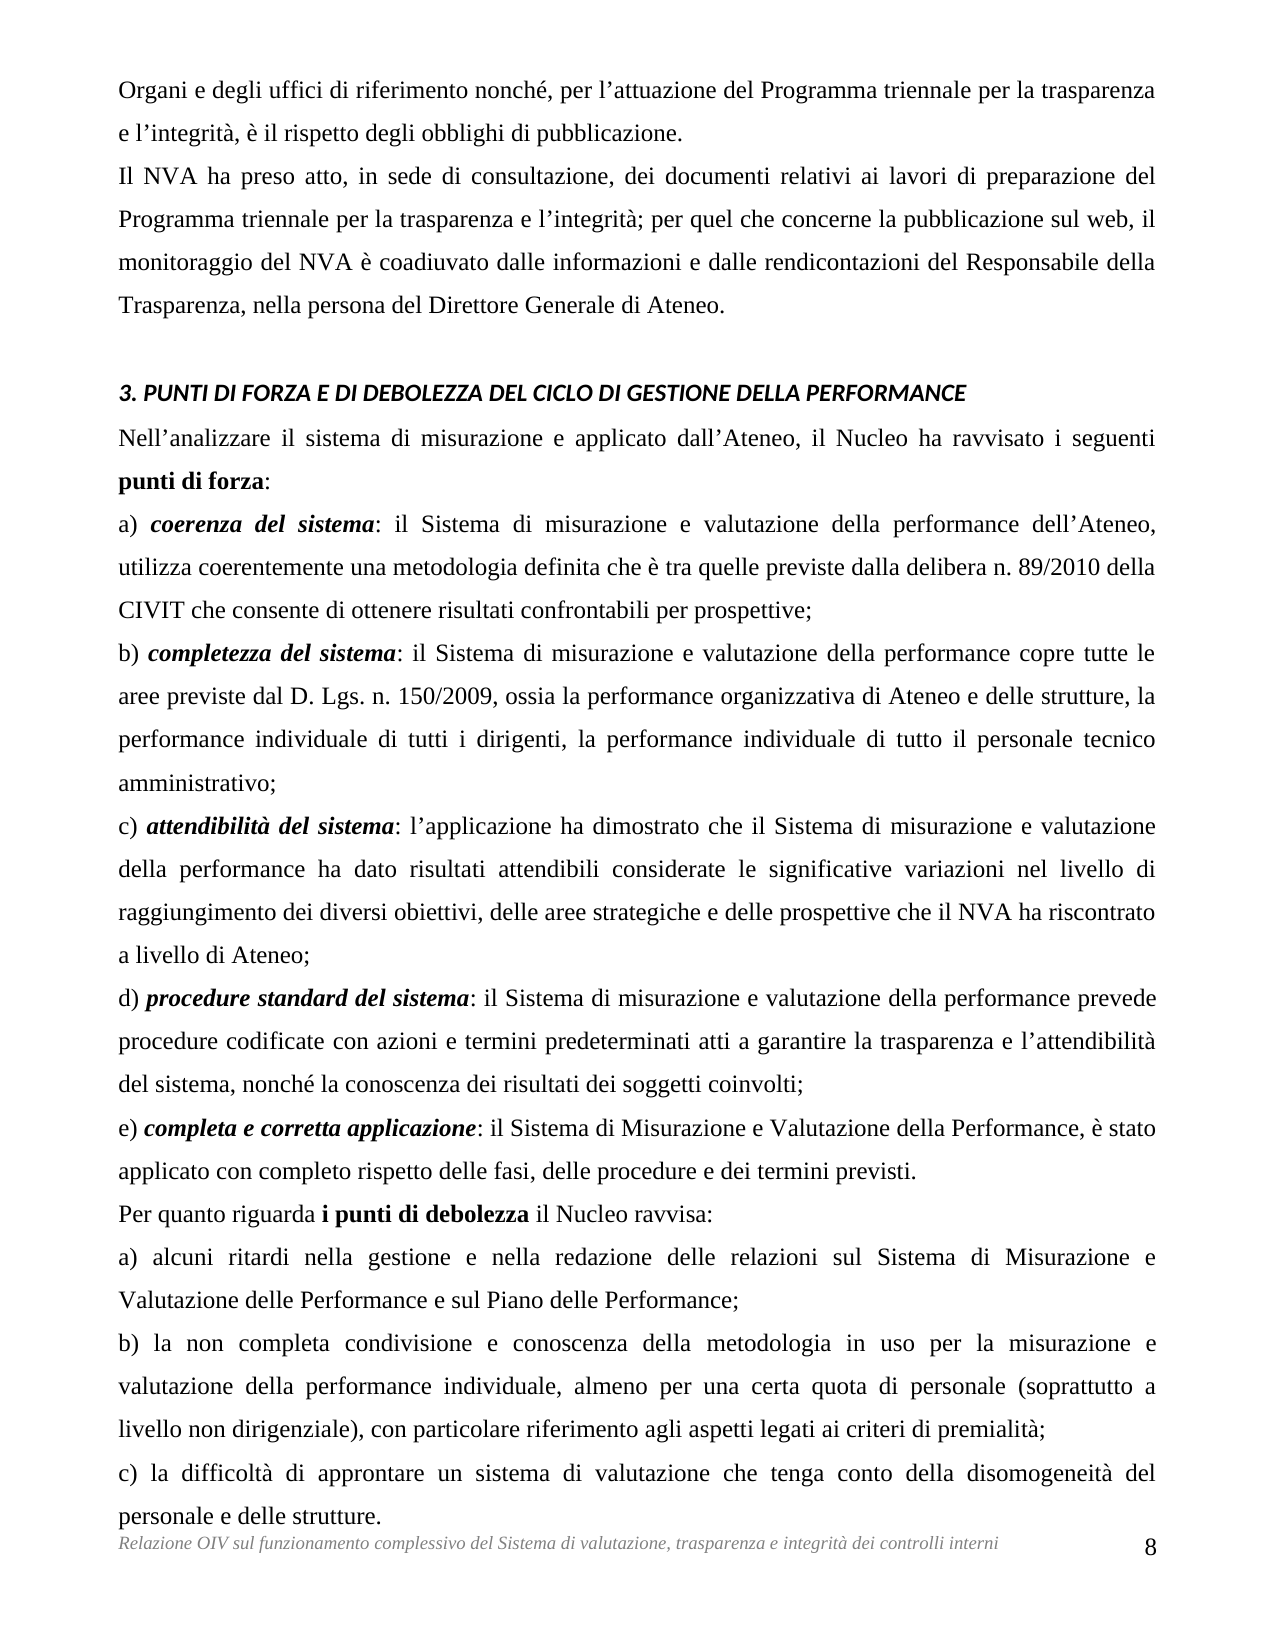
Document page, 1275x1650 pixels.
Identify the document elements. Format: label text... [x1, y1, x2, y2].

text c) la difficoltà di approntare un sistema di valutazione che tenga conto della disomogeneità del personale e delle strutture. [118, 1458, 1157, 1529]
text d) procedure standard del sistema: il Sistema di misurazione e valutazione della performance prevede procedure codificate con azioni e termini predeterminati atti a garantire la trasparenza e l’attendibilità del sistema, nonché la conoscenza dei risultati dei soggetti coinvolti; [118, 983, 1157, 1098]
text Organi e degli uffici di riferimento nonché, per l’attuazione del Programma triennale per la trasparenza e l’integrità, è il rispetto degli obblighi di pubblicazione. [118, 75, 1157, 147]
text 3. PUNTI DI FORZA E DI DEBOLEZZA DEL CICLO DI GESTIONE DELLA PERFORMANCE [118, 377, 1157, 407]
text b) completezza del sistema: il Sistema di misurazione e valutazione della performance copre tutte le aree previste dal D. Lgs. n. 150/2009, ossia la performance organizzativa di Ateneo e delle strutture, la performance individuale di tutti i dirigenti, la performance individuale di tutto il personale tecnico amministrativo; [118, 638, 1157, 796]
text a) alcuni ritardi nella gestione e nella redazione delle relazioni sul Sistema di Misurazione e Valutazione delle Performance e sul Piano delle Performance; [118, 1242, 1157, 1314]
text c) attendibilità del sistema: l’applicazione ha dimostrato che il Sistema di misurazione e valutazione della performance ha dato risultati attendibili considerate le significative variazioni nel livello di raggiungimento dei diversi obiettivi, delle aree strategiche e delle prospettive che il NVA ha riscontrato a livello di Ateneo; [118, 811, 1157, 969]
text a) coerenza del sistema: il Sistema di misurazione e valutazione della performance dell’Ateneo, utilizza coerentemente una metodologia definita che è tra quelle previste dalla delibera n. 89/2010 della CIVIT che consente di ottenere risultati confrontabili per prospettive; [118, 509, 1157, 624]
text b) la non completa condivisione e conoscenza della metodologia in uso per la misurazione e valutazione della performance individuale, almeno per una certa quota di personale (soprattutto a livello non dirigenziale), con particolare riferimento agli aspetti legati ai criteri di premialità; [118, 1328, 1157, 1443]
text Nell’analizzare il sistema di misurazione e applicato dall’Ateneo, il Nucleo ha ravvisato i seguenti punti di forza: [118, 423, 1157, 494]
text Il NVA ha preso atto, in sede di consultazione, dei documenti relativi ai lavori di preparazione del Programma triennale per la trasparenza e l’integrità; per quel che concerne la pubblicazione sul web, il monitoraggio del NVA è coadiuvato dalle informazioni e dalle rendicontazioni del Responsabile della Trasparenza, nella persona del Direttore Generale di Ateneo. [118, 161, 1157, 319]
text Per quanto riguarda i punti di debolezza il Nucleo ravvisa: [118, 1199, 1157, 1228]
text e) completa e corretta applicazione: il Sistema di Misurazione e Valutazione della Performance, è stato applicato con completo rispetto delle fasi, delle procedure e dei termini previsti. [118, 1113, 1157, 1184]
